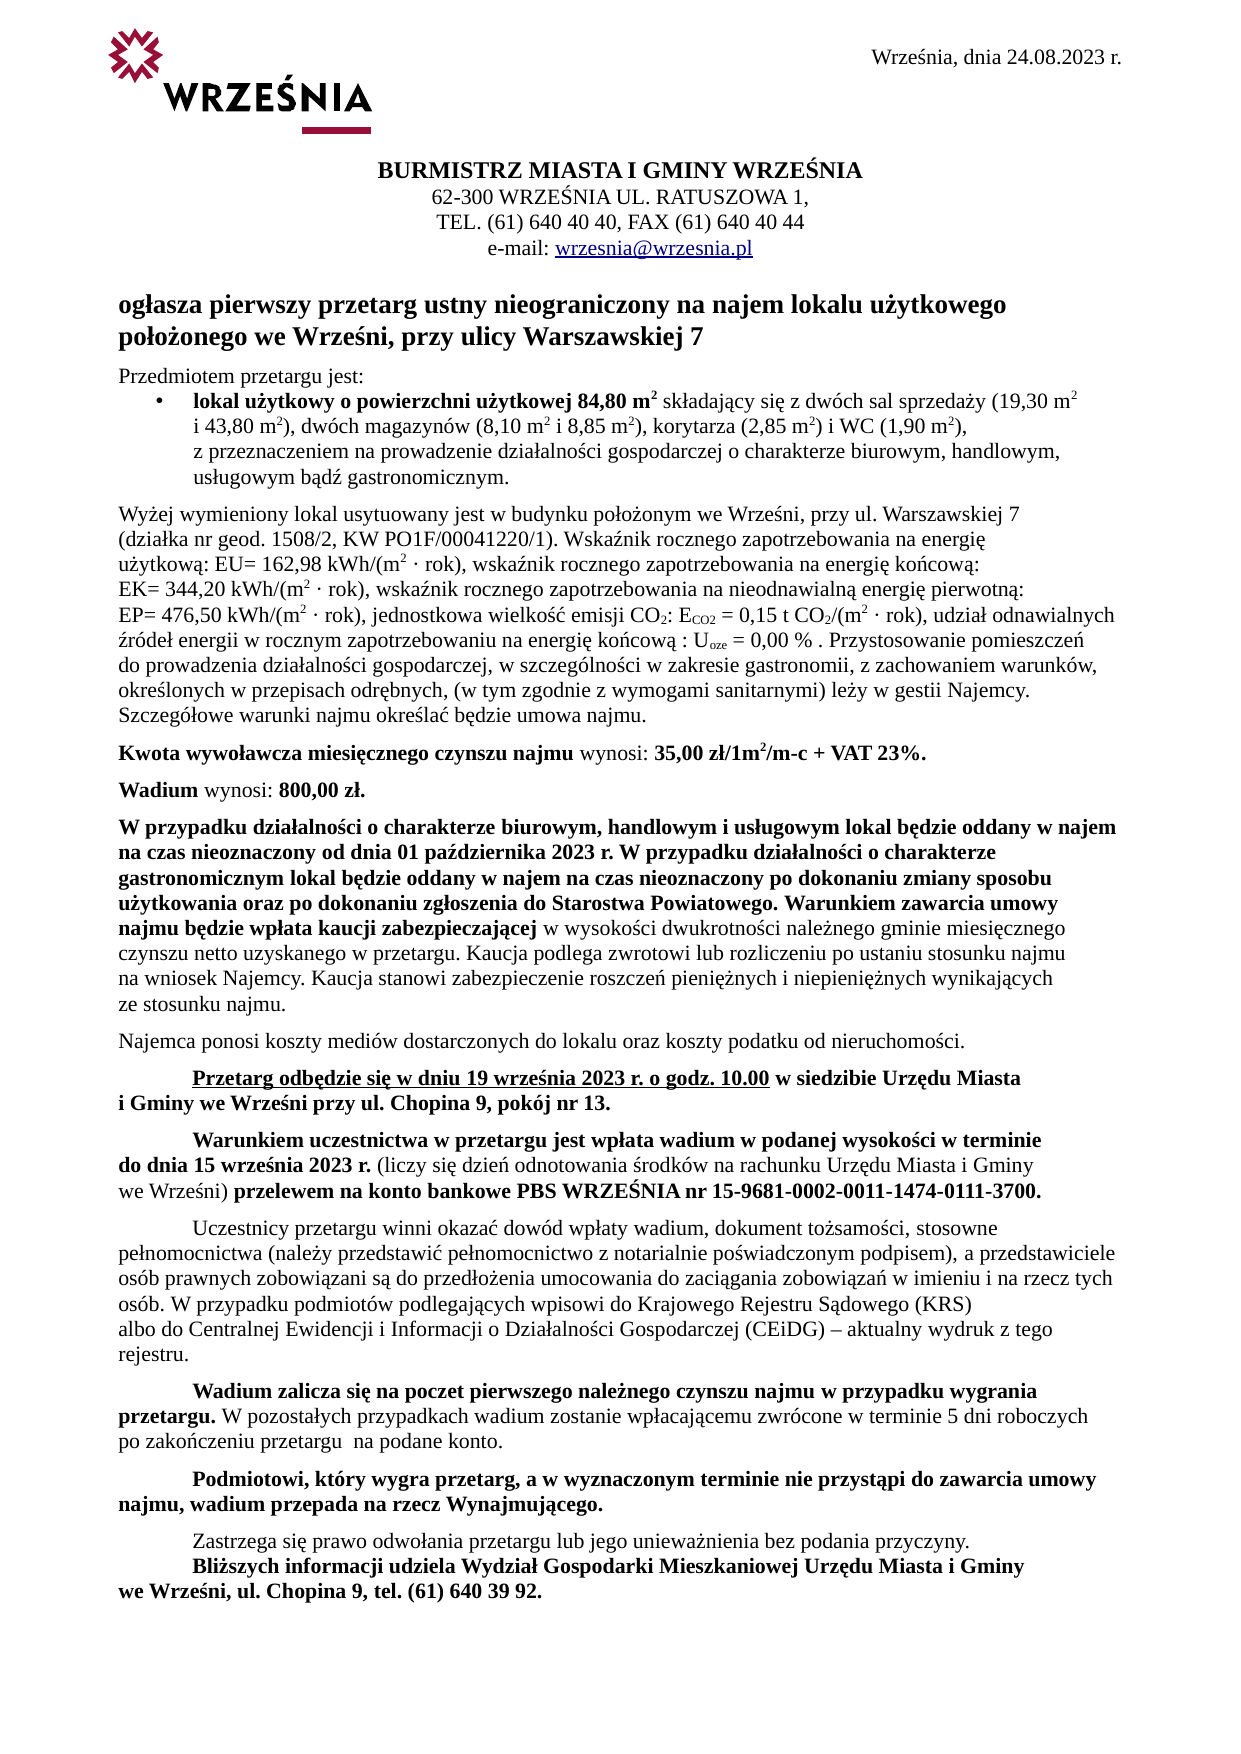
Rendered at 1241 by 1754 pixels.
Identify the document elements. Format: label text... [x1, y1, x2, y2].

text Podmiotowi, który wygra przetarg, a w wyznaczonym terminie nie przystąpi do zawarcia umowy najmu, wadium przepada na rzecz Wynajmującego. [118, 1466, 1122, 1516]
text Uczestnicy przetargu winni okazać dowód wpłaty wadium, dokument tożsamości, stosowne pełnomocnictwa (należy przedstawić pełnomocnictwo z notarialnie poświadczonym podpisem), a przedstawiciele osób prawnych zobowiązani są do przedłożenia umocowania do zaciągania zobowiązań w imieniu i na rzecz tych osób. W przypadku podmiotów podlegających wpisowi do Krajowego Rejestru Sądowego (KRS) albo do Centralnej Ewidencji i Informacji o Działalności Gospodarczej (CEiDG) – aktualny wydruk z tego rejestru. [118, 1215, 1122, 1366]
text Września, dnia 24.08.2023 r. [155, 44, 1122, 69]
text Kwota wywoławcza miesięcznego czynszu najmu wynosi: 35,00 zł/1m2/m-c + VAT 23%. [118, 740, 1122, 765]
text W przypadku działalności o charakterze biurowym, handlowym i usługowym lokal będzie oddany w najem na czas nieoznaczony od dnia 01 października 2023 r. W przypadku działalności o charakterze gastronomicznym lokal będzie oddany w najem na czas nieoznaczony po dokonaniu zmiany sposobu użytkowania oraz po dokonaniu zgłoszenia do Starostwa Powiatowego. Warunkiem zawarcia umowy najmu będzie wpłata kaucji zabezpieczającej w wysokości dwukrotności należnego gminie miesięcznego czynszu netto uzyskanego w przetargu. Kaucja podlega zwrotowi lub rozliczeniu po ustaniu stosunku najmu na wniosek Najemcy. Kaucja stanowi zabezpieczenie roszczeń pieniężnych i niepieniężnych wynikających ze stosunku najmu. [118, 814, 1122, 1016]
text położonego we Wrześni, przy ulicy Warszawskiej 7 [118, 320, 1122, 351]
list lokal użytkowy o powierzchni użytkowej 84,80 m2 składający się z dwóch sal sprzedaży (19,30 m2 i 43,80 m2), dwóch magazynów (8,10 m2 i 8,85 m2), korytarza (2,85 m2) i WC (1,90 m2), z przeznaczeniem na prowadzenie działalności gospodarczej o charakterze biurowym, handlowym, usługowym bądź gastronomicznym. [156, 388, 1122, 489]
text Zastrzega się prawo odwołania przetargu lub jego unieważnienia bez podania przyczyny. [118, 1528, 1122, 1553]
text Przetarg odbędzie się w dniu 19 września 2023 r. o godz. 10.00 w siedzibie Urzędu Miasta i Gminy we Wrześni przy ul. Chopina 9, pokój nr 13. [118, 1065, 1122, 1115]
text BURMISTRZ MIASTA I GMINY WRZEŚNIA [118, 157, 1122, 184]
text Szczegółowe warunki najmu określać będzie umowa najmu. [118, 702, 1122, 728]
text [120, 44, 151, 69]
text Bliższych informacji udziela Wydział Gospodarki Mieszkaniowej Urzędu Miasta i Gminy we Wrześni, ul. Chopina 9, tel. (61) 640 39 92. [118, 1553, 1122, 1604]
text Przedmiotem przetargu jest: [118, 363, 1122, 388]
text Warunkiem uczestnictwa w przetargu jest wpłata wadium w podanej wysokości w terminie do dnia 15 września 2023 r. (liczy się dzień odnotowania środków na rachunku Urzędu Miasta i Gminy we Wrześni) przelewem na konto bankowe PBS WRZEŚNIA nr 15-9681-0002-0011-1474-0111-3700. [118, 1127, 1122, 1203]
text Wyżej wymieniony lokal usytuowany jest w budynku położonym we Wrześni, przy ul. Warszawskiej 7 (działka nr geod. 1508/2, KW PO1F/00041220/1). Wskaźnik rocznego zapotrzebowania na energię użytkową: EU= 162,98 kWh/(m2 · rok), wskaźnik rocznego zapotrzebowania na energię końcową: EK= 344,20 kWh/(m2 · rok), wskaźnik rocznego zapotrzebowania na nieodnawialną energię pierwotną: EP= 476,50 kWh/(m2 · rok), jednostkowa wielkość emisji CO2: ECO2 = 0,15 t CO2/(m2 · rok), udział odnawialnych źródeł energii w rocznym zapotrzebowaniu na energię końcową : Uoze = 0,00 % . Przystosowanie pomieszczeń do prowadzenia działalności gospodarczej, w szczególności w zakresie gastronomii, z zachowaniem warunków, określonych w przepisach odrębnych, (w tym zgodnie z wymogami sanitarnymi) leży w gestii Najemcy. [118, 501, 1122, 702]
text ogłasza pierwszy przetarg ustny nieograniczony na najem lokalu użytkowego [118, 288, 1122, 320]
text e-mail: wrzesnia@wrzesnia.pl [118, 234, 1122, 260]
text 62-300 WRZEŚNIA UL. RATUSZOWA 1, [118, 184, 1122, 209]
text TEL. (61) 640 40 40, FAX (61) 640 40 44 [118, 209, 1122, 234]
text Najemca ponosi koszty mediów dostarczonych do lokalu oraz koszty podatku od nieruchomości. [118, 1028, 1122, 1053]
text Wadium zalicza się na poczet pierwszego należnego czynszu najmu w przypadku wygrania przetargu. W pozostałych przypadkach wadium zostanie wpłacającemu zwrócone w terminie 5 dni roboczych po zakończeniu przetargu na podane konto. [118, 1378, 1122, 1454]
text Wadium wynosi: 800,00 zł. [118, 777, 1122, 802]
